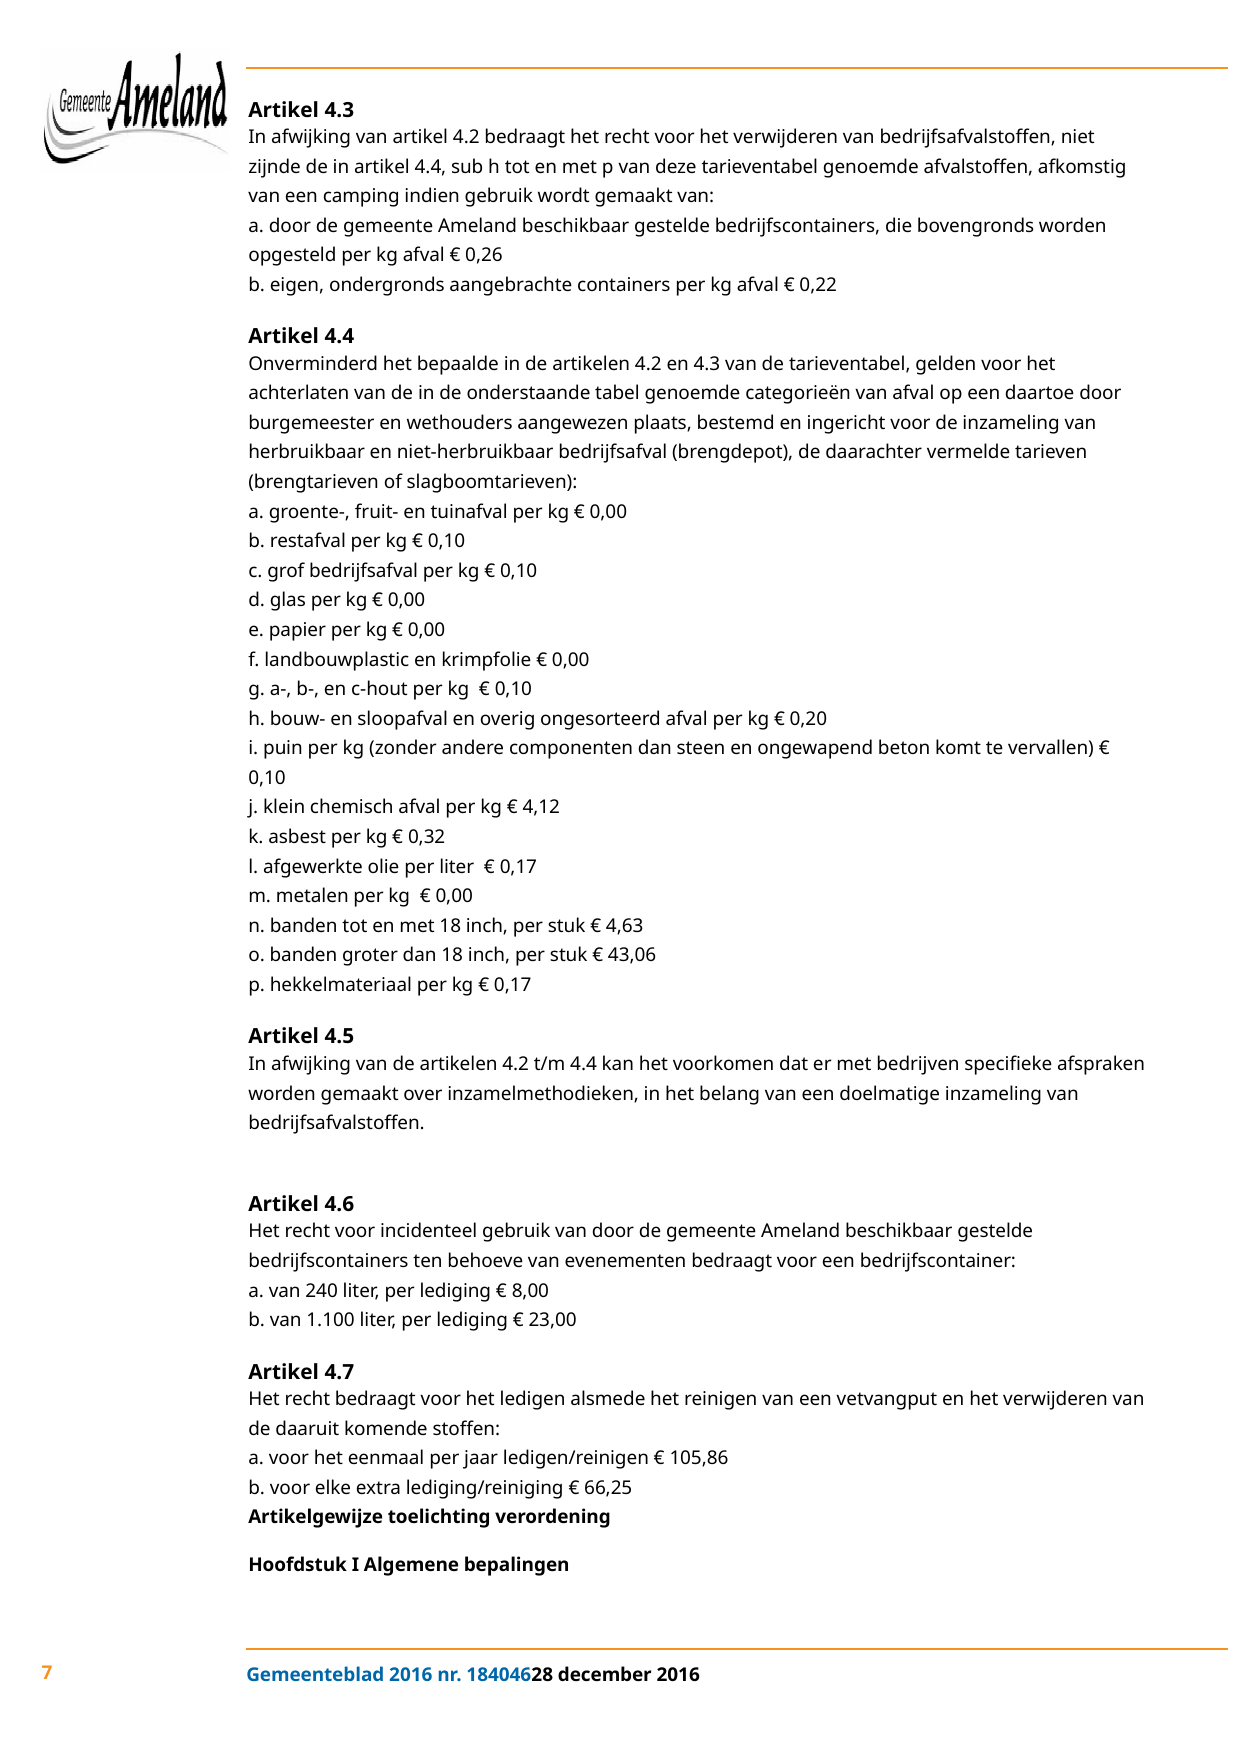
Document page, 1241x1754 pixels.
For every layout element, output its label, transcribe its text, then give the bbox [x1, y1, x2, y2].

text m. metalen per kg € 0,00 [248, 882, 1152, 908]
text In afwijking van de artikelen 4.2 t/m 4.4 kan het voorkomen dat er met bedrijven specifieke afspraken worden gemaakt over inzamelmethodieken, in het belang van een doelmatige inzameling van bedrijfsafvalstoffen. [248, 1050, 1152, 1135]
text b. voor elke extra lediging/reiniging € 66,25 [248, 1474, 1152, 1500]
text Het recht bedraagt voor het ledigen alsmede het reinigen van een vetvangput en het verwijderen van de daaruit komende stoffen: [248, 1385, 1152, 1441]
text a. door de gemeente Ameland beschikbaar gestelde bedrijfscontainers, die bovengronds worden opgesteld per kg afval € 0,26 [248, 212, 1152, 267]
text g. a-, b-, en c-hout per kg € 0,10 [248, 675, 1152, 701]
text Hoofdstuk I Algemene bepalingen [248, 1549, 1152, 1578]
text b. van 1.100 liter, per lediging € 23,00 [248, 1306, 1152, 1332]
text o. banden groter dan 18 inch, per stuk € 43,06 [248, 942, 1152, 967]
picture [41, 47, 231, 172]
text a. voor het eenmaal per jaar ledigen/reinigen € 105,86 [248, 1444, 1152, 1470]
text l. afgewerkte olie per liter € 0,17 [248, 853, 1152, 879]
text Het recht voor incidenteel gebruik van door de gemeente Ameland beschikbaar gestelde bedrijfscontainers ten behoeve van evenementen bedraagt voor een bedrijfscontainer: [248, 1218, 1152, 1273]
text Onverminderd het bepaalde in de artikelen 4.2 en 4.3 van de tarieventabel, gelden voor het achterlaten van de in de onderstaande tabel genoemde categorieën van afval op een daartoe door burgemeester en wethouders aangewezen plaats, bestemd en ingericht voor de inzameling van herbruikbaar en niet-herbruikbaar bedrijfsafval (brengdepot), de daarachter vermelde tarieven (brengtarieven of slagboomtarieven): [248, 350, 1152, 494]
text Artikel 4.3 [248, 95, 1152, 123]
text e. papier per kg € 0,00 [248, 616, 1152, 642]
text Artikel 4.6 [248, 1189, 1152, 1218]
text h. bouw- en sloopafval en overig ongesorteerd afval per kg € 0,20 [248, 705, 1152, 731]
text f. landbouwplastic en krimpfolie € 0,00 [248, 646, 1152, 672]
text a. van 240 liter, per lediging € 8,00 [248, 1277, 1152, 1303]
text Artikel 4.7 [248, 1357, 1152, 1385]
text Artikel 4.5 [248, 1022, 1152, 1050]
text k. asbest per kg € 0,32 [248, 823, 1152, 849]
text c. grof bedrijfsafval per kg € 0,10 [248, 557, 1152, 583]
text j. klein chemisch afval per kg € 4,12 [248, 794, 1152, 819]
text In afwijking van artikel 4.2 bedraagt het recht voor het verwijderen van bedrijfsafvalstoffen, niet zijnde de in artikel 4.4, sub h tot en met p van deze tarieventabel genoemde afvalstoffen, afkomstig van een camping indien gebruik wordt gemaakt van: [248, 123, 1152, 208]
text b. eigen, ondergronds aangebrachte containers per kg afval € 0,22 [248, 271, 1152, 297]
text p. hekkelmateriaal per kg € 0,17 [248, 971, 1152, 997]
text Artikelgewijze toelichting verordening [248, 1504, 1152, 1529]
text i. puin per kg (zonder andere componenten dan steen en ongewapend beton komt te vervallen) € 0,10 [248, 734, 1152, 790]
text Artikel 4.4 [248, 322, 1152, 350]
text a. groente-, fruit- en tuinafval per kg € 0,00 [248, 498, 1152, 524]
text n. banden tot en met 18 inch, per stuk € 4,63 [248, 912, 1152, 938]
text b. restafval per kg € 0,10 [248, 527, 1152, 553]
text d. glas per kg € 0,00 [248, 587, 1152, 612]
